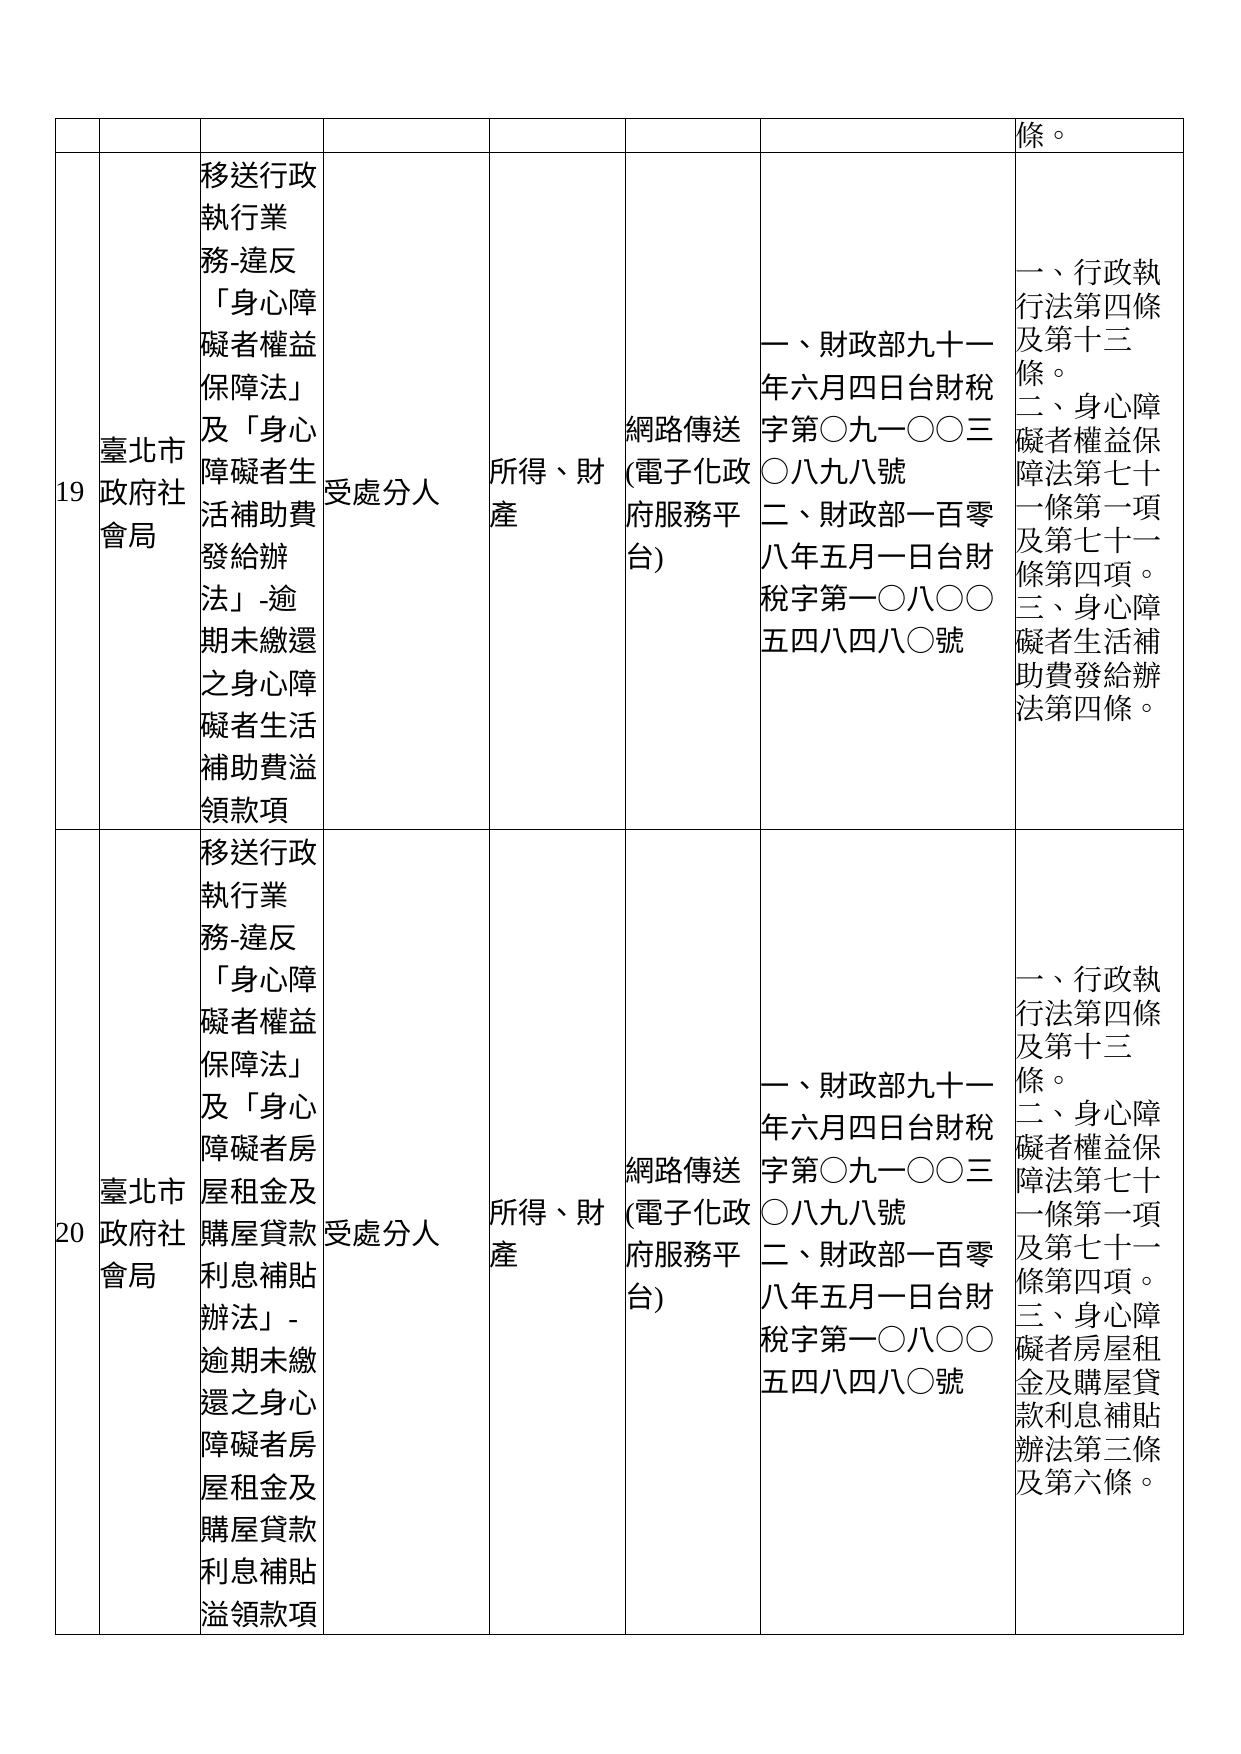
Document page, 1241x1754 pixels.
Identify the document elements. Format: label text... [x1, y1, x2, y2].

table_cell 臺北市政府社會局 [100, 830, 200, 1633]
table_cell [100, 119, 200, 152]
table_cell 一、財政部九十一年六月四日台財稅字第○九一○○三○八九八號 二、財政部一百零八年五月一日台財稅字第一○八○○五四八四八○號 [761, 830, 1015, 1633]
table_cell [490, 119, 625, 152]
table_cell 受處分人 [324, 153, 489, 829]
table_cell 19 [56, 153, 99, 829]
table_cell 一、行政執行法第四條及第十三條。 二、身心障礙者權益保障法第七十一條第一項及第七十一條第四項。 三、身心障礙者生活補助費發給辦法第四條。 [1016, 153, 1183, 829]
table_cell 條。 [1016, 119, 1183, 152]
table_cell [56, 119, 99, 152]
table_cell [201, 119, 323, 152]
table_cell 網路傳送(電子化政府服務平台) [626, 153, 760, 829]
table_cell 移送行政執行業務-違反「身心障礙者權益保障法」及「身心障礙者生活補助費發給辦法」-逾期未繳還之身心障礙者生活補助費溢領款項 [201, 153, 323, 829]
table_cell 20 [56, 830, 99, 1633]
table_cell 所得、財產 [490, 153, 625, 829]
table_cell 臺北市政府社會局 [100, 153, 200, 829]
table_cell 所得、財產 [490, 830, 625, 1633]
table_cell [626, 119, 760, 152]
table_cell 一、財政部九十一年六月四日台財稅字第○九一○○三○八九八號 二、財政部一百零八年五月一日台財稅字第一○八○○五四八四八○號 [761, 153, 1015, 829]
table_cell 受處分人 [324, 830, 489, 1633]
table_cell [761, 119, 1015, 152]
table_cell 一、行政執行法第四條及第十三條。 二、身心障礙者權益保障法第七十一條第一項及第七十一條第四項。 三、身心障礙者房屋租金及購屋貸款利息補貼辦法第三條及第六條。 [1016, 830, 1183, 1633]
table_cell 移送行政執行業務-違反「身心障礙者權益保障法」及「身心障礙者房屋租金及購屋貸款利息補貼辦法」-逾期未繳還之身心障礙者房屋租金及購屋貸款利息補貼溢領款項 [201, 830, 323, 1633]
table_cell [324, 119, 489, 152]
table_cell 網路傳送(電子化政府服務平台) [626, 830, 760, 1633]
